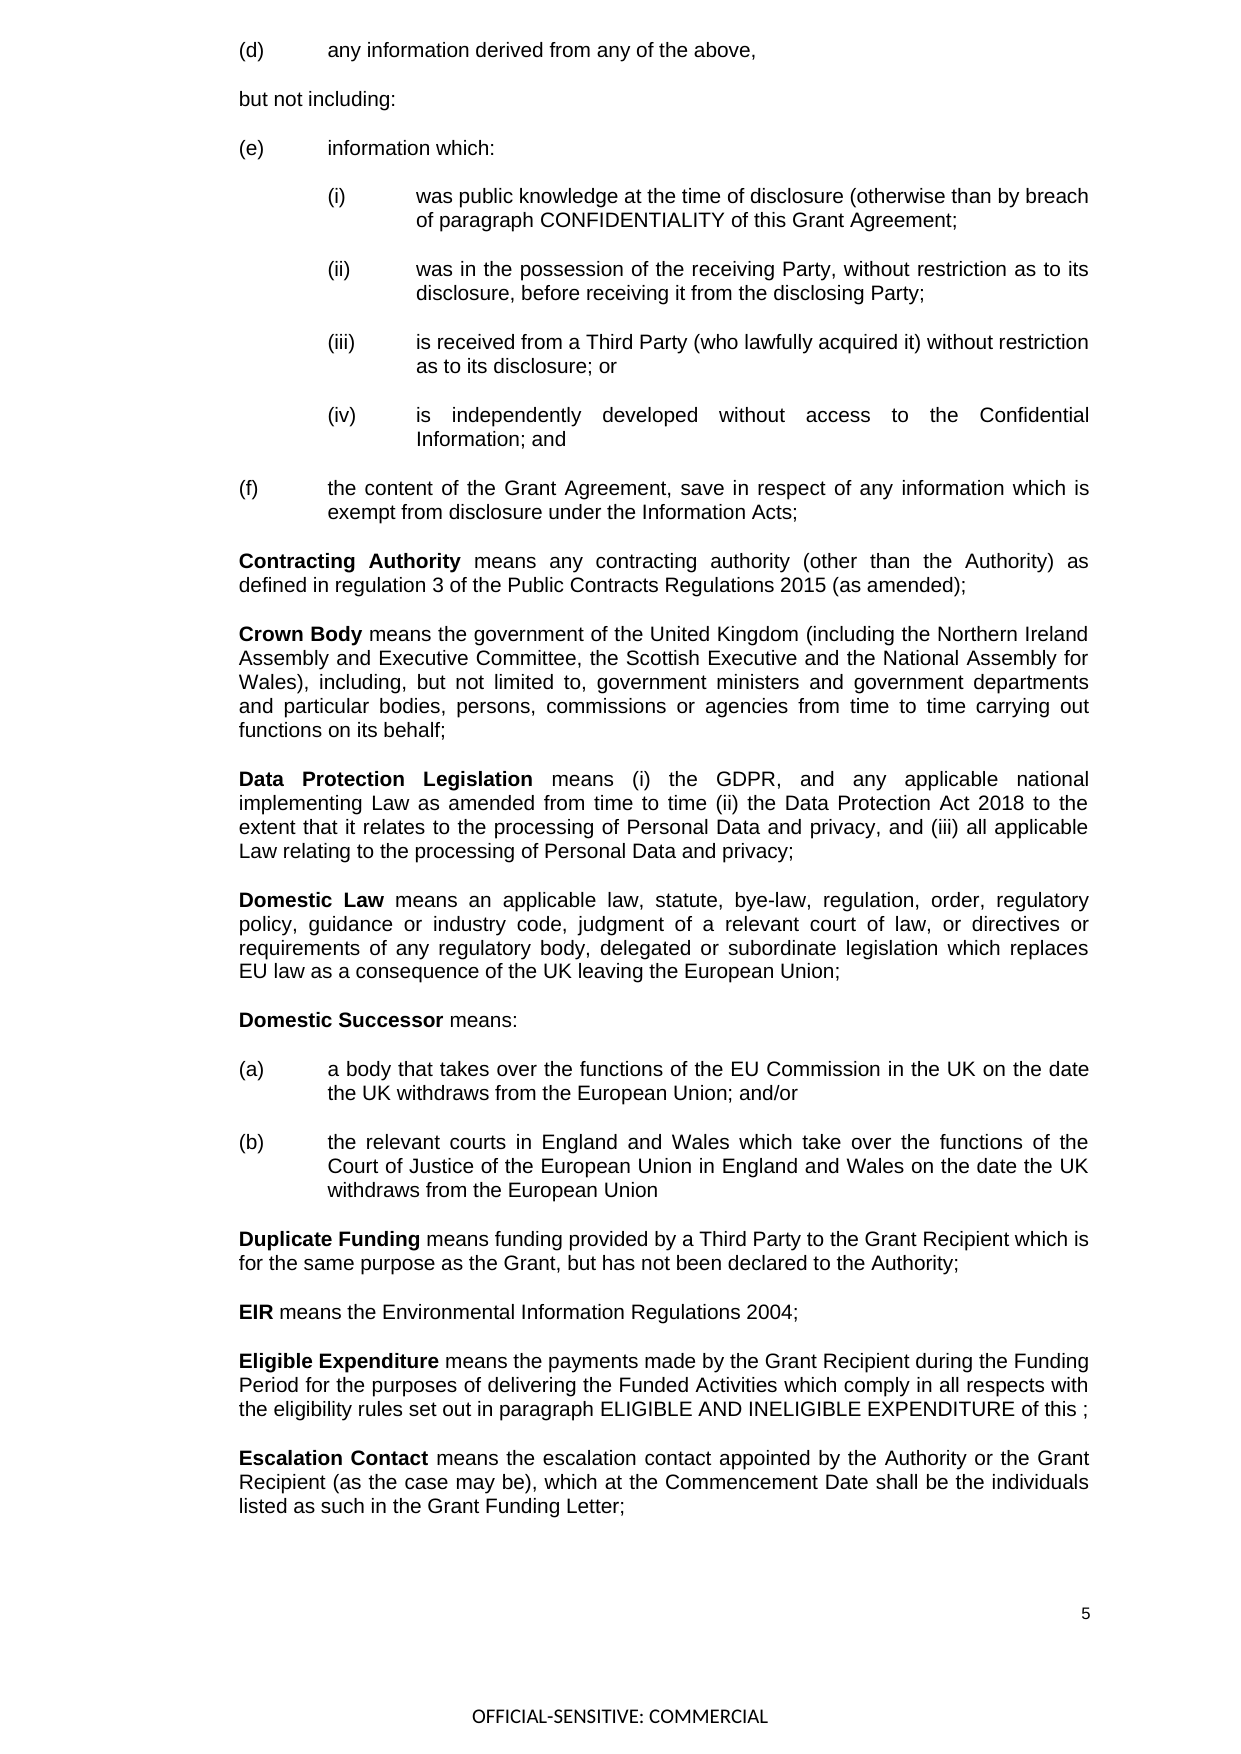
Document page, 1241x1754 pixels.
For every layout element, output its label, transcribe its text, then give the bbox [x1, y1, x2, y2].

text Escalation Contact means the escalation contact appointed by the Authority or the Grant Recipient (as the case may be), which at the Commencement Date shall be the individuals listed as such in the Grant Funding Letter; [239, 1446, 1090, 1518]
text but not including: [239, 86, 1090, 110]
text EIR means the Environmental Information Regulations 2004; [239, 1300, 1090, 1324]
text Eligible Expenditure means the payments made by the Grant Recipient during the Funding Period for the purposes of delivering the Funded Activities which comply in all respects with the eligibility rules set out in paragraph 5 of this ANNEX 1; [239, 1349, 1090, 1421]
text Crown Body means the government of the United Kingdom (including the Northern Ireland Assembly and Executive Committee, the Scottish Executive and the National Assembly for Wales), including, but not limited to, government ministers and government departments and particular bodies, persons, commissions or agencies from time to time carrying out functions on its behalf; [239, 622, 1090, 742]
list is independently developed without access to the Confidential Information; and [327, 403, 1090, 451]
list is received from a Third Party (who lawfully acquired it) without restriction as to its disclosure; or [327, 330, 1090, 378]
list any information derived from any of the above, [239, 37, 1090, 61]
list was public knowledge at the time of disclosure (otherwise than by breach of paragraph 12 of this Grant Agreement; [327, 184, 1090, 232]
text Data Protection Legislation means (i) the GDPR, and any applicable national implementing Law as amended from time to time (ii) the Data Protection Act 2018 to the extent that it relates to the processing of Personal Data and privacy, and (iii) all applicable Law relating to the processing of Personal Data and privacy; [239, 767, 1090, 862]
list information which: [239, 135, 1090, 159]
list was in the possession of the receiving Party, without restriction as to its disclosure, before receiving it from the disclosing Party; [327, 257, 1090, 305]
text Duplicate Funding means funding provided by a Third Party to the Grant Recipient which is for the same purpose as the Grant, but has not been declared to the Authority; [239, 1227, 1090, 1275]
list a body that takes over the functions of the EU Commission in the UK on the date the UK withdraws from the European Union; and/or [239, 1057, 1090, 1105]
list the relevant courts in England and Wales which take over the functions of the Court of Justice of the European Union in England and Wales on the date the UK withdraws from the European Union [239, 1130, 1090, 1202]
list the content of the Grant Agreement, save in respect of any information which is exempt from disclosure under the Information Acts; [239, 476, 1090, 524]
text Domestic Law means an applicable law, statute, bye-law, regulation, order, regulatory policy, guidance or industry code, judgment of a relevant court of law, or directives or requirements of any regulatory body, delegated or subordinate legislation which replaces EU law as a consequence of the UK leaving the European Union; [239, 887, 1090, 983]
text Domestic Successor means: [239, 1008, 1090, 1032]
text Contracting Authority means any contracting authority (other than the Authority) as defined in regulation 3 of the Public Contracts Regulations 2015 (as amended); [239, 549, 1090, 597]
